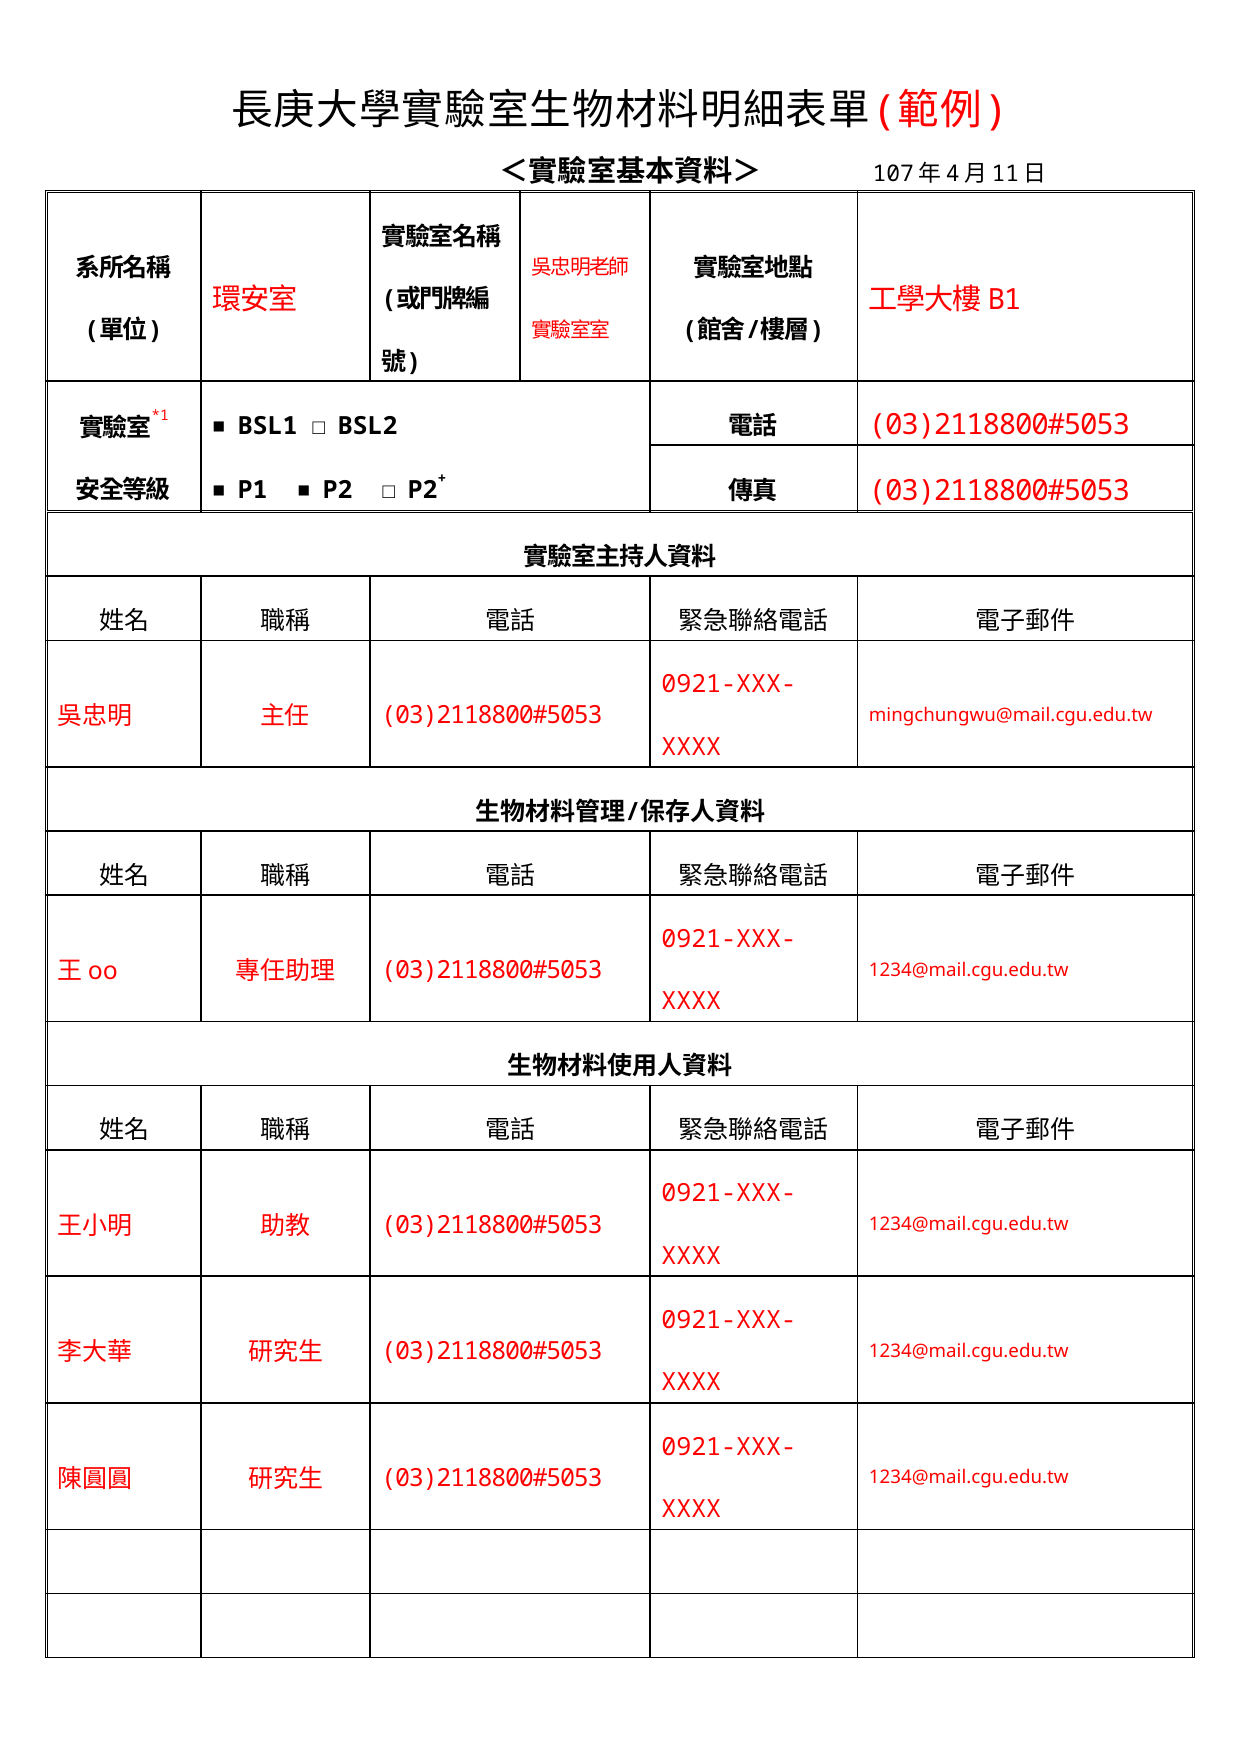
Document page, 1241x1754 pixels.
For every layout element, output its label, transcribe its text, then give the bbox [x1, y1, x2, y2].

table_cell 實驗室主持人資料 [48, 513, 1192, 575]
table_cell (03)2118800#5053 [371, 1151, 649, 1275]
table_cell 王小明 [48, 1151, 200, 1275]
table_cell [858, 1530, 1192, 1593]
table_cell 實驗室*1 安全等級 [48, 382, 200, 510]
table_cell (03)2118800#5053 [858, 446, 1192, 510]
table_cell 1234@mail.cgu.edu.tw [858, 1404, 1192, 1528]
table_cell [858, 1594, 1192, 1657]
table_header 實驗室名稱 (或門牌編號) [371, 193, 519, 380]
table_cell 電話 [651, 382, 857, 444]
text 長庚大學實驗室生物材料明細表單(範例) [89, 64, 1152, 127]
table_cell [651, 1530, 857, 1593]
table_cell mingchungwu@mail.cgu.edu.tw [858, 641, 1192, 766]
table_cell 1234@mail.cgu.edu.tw [858, 1151, 1192, 1275]
table_cell [202, 1530, 369, 1593]
table_cell [371, 1594, 649, 1657]
table_cell 電子郵件 [858, 1086, 1192, 1149]
table_cell 0921-XXX-XXXX [651, 1151, 857, 1275]
table_cell 緊急聯絡電話 [651, 832, 857, 894]
table_cell (03)2118800#5053 [371, 641, 649, 766]
table_cell 生物材料管理/保存人資料 [48, 768, 1192, 830]
table_cell ■ BSL1 □ BSL2 ■ P1 ■ P2 □ P2+ [202, 382, 649, 510]
table_cell 專任助理 [202, 896, 369, 1021]
table_header 實驗室地點 (館舍/樓層) [651, 193, 857, 380]
table_cell 職稱 [202, 1086, 369, 1149]
table_cell 0921-XXX-XXXX [651, 641, 857, 766]
table_cell 王oo [48, 896, 200, 1021]
table_cell 生物材料使用人資料 [48, 1022, 1192, 1085]
table_cell [371, 1530, 649, 1593]
table_cell 職稱 [202, 832, 369, 894]
table_cell 助教 [202, 1151, 369, 1275]
table_cell 1234@mail.cgu.edu.tw [858, 896, 1192, 1021]
table_cell [651, 1594, 857, 1657]
table_cell (03)2118800#5053 [371, 1277, 649, 1402]
table_cell 0921-XXX-XXXX [651, 896, 857, 1021]
table_cell 陳圓圓 [48, 1404, 200, 1528]
table_cell (03)2118800#5053 [858, 382, 1192, 444]
table_cell 0921-XXX-XXXX [651, 1404, 857, 1528]
table_cell 傳真 [651, 446, 857, 510]
table_cell 研究生 [202, 1404, 369, 1528]
table_cell 姓名 [48, 1086, 200, 1149]
table_cell 電子郵件 [858, 577, 1192, 639]
table_cell 主任 [202, 641, 369, 766]
table_cell 姓名 [48, 577, 200, 639]
table_header 系所名稱 (單位) [48, 193, 200, 380]
table_cell 1234@mail.cgu.edu.tw [858, 1277, 1192, 1402]
table_header 吳忠明老師實驗室室 [521, 193, 649, 380]
table_cell [48, 1594, 200, 1657]
table_cell 電話 [371, 1086, 649, 1149]
table_header 工學大樓B1 [858, 193, 1192, 380]
table_cell 李大華 [48, 1277, 200, 1402]
table_cell 緊急聯絡電話 [651, 1086, 857, 1149]
table_cell 研究生 [202, 1277, 369, 1402]
table_cell (03)2118800#5053 [371, 896, 649, 1021]
table_header 環安室 [202, 193, 369, 380]
table_cell 職稱 [202, 577, 369, 639]
table_cell 0921-XXX-XXXX [651, 1277, 857, 1402]
table_cell 姓名 [48, 832, 200, 894]
table_cell 電話 [371, 832, 649, 894]
table_cell 吳忠明 [48, 641, 200, 766]
table_cell (03)2118800#5053 [371, 1404, 649, 1528]
table_cell 緊急聯絡電話 [651, 577, 857, 639]
table_cell [202, 1594, 369, 1657]
table_cell 電話 [371, 577, 649, 639]
table_cell 電子郵件 [858, 832, 1192, 894]
table_cell [48, 1530, 200, 1593]
text ＜實驗室基本資料＞ 107年4月11日 [89, 127, 1152, 189]
